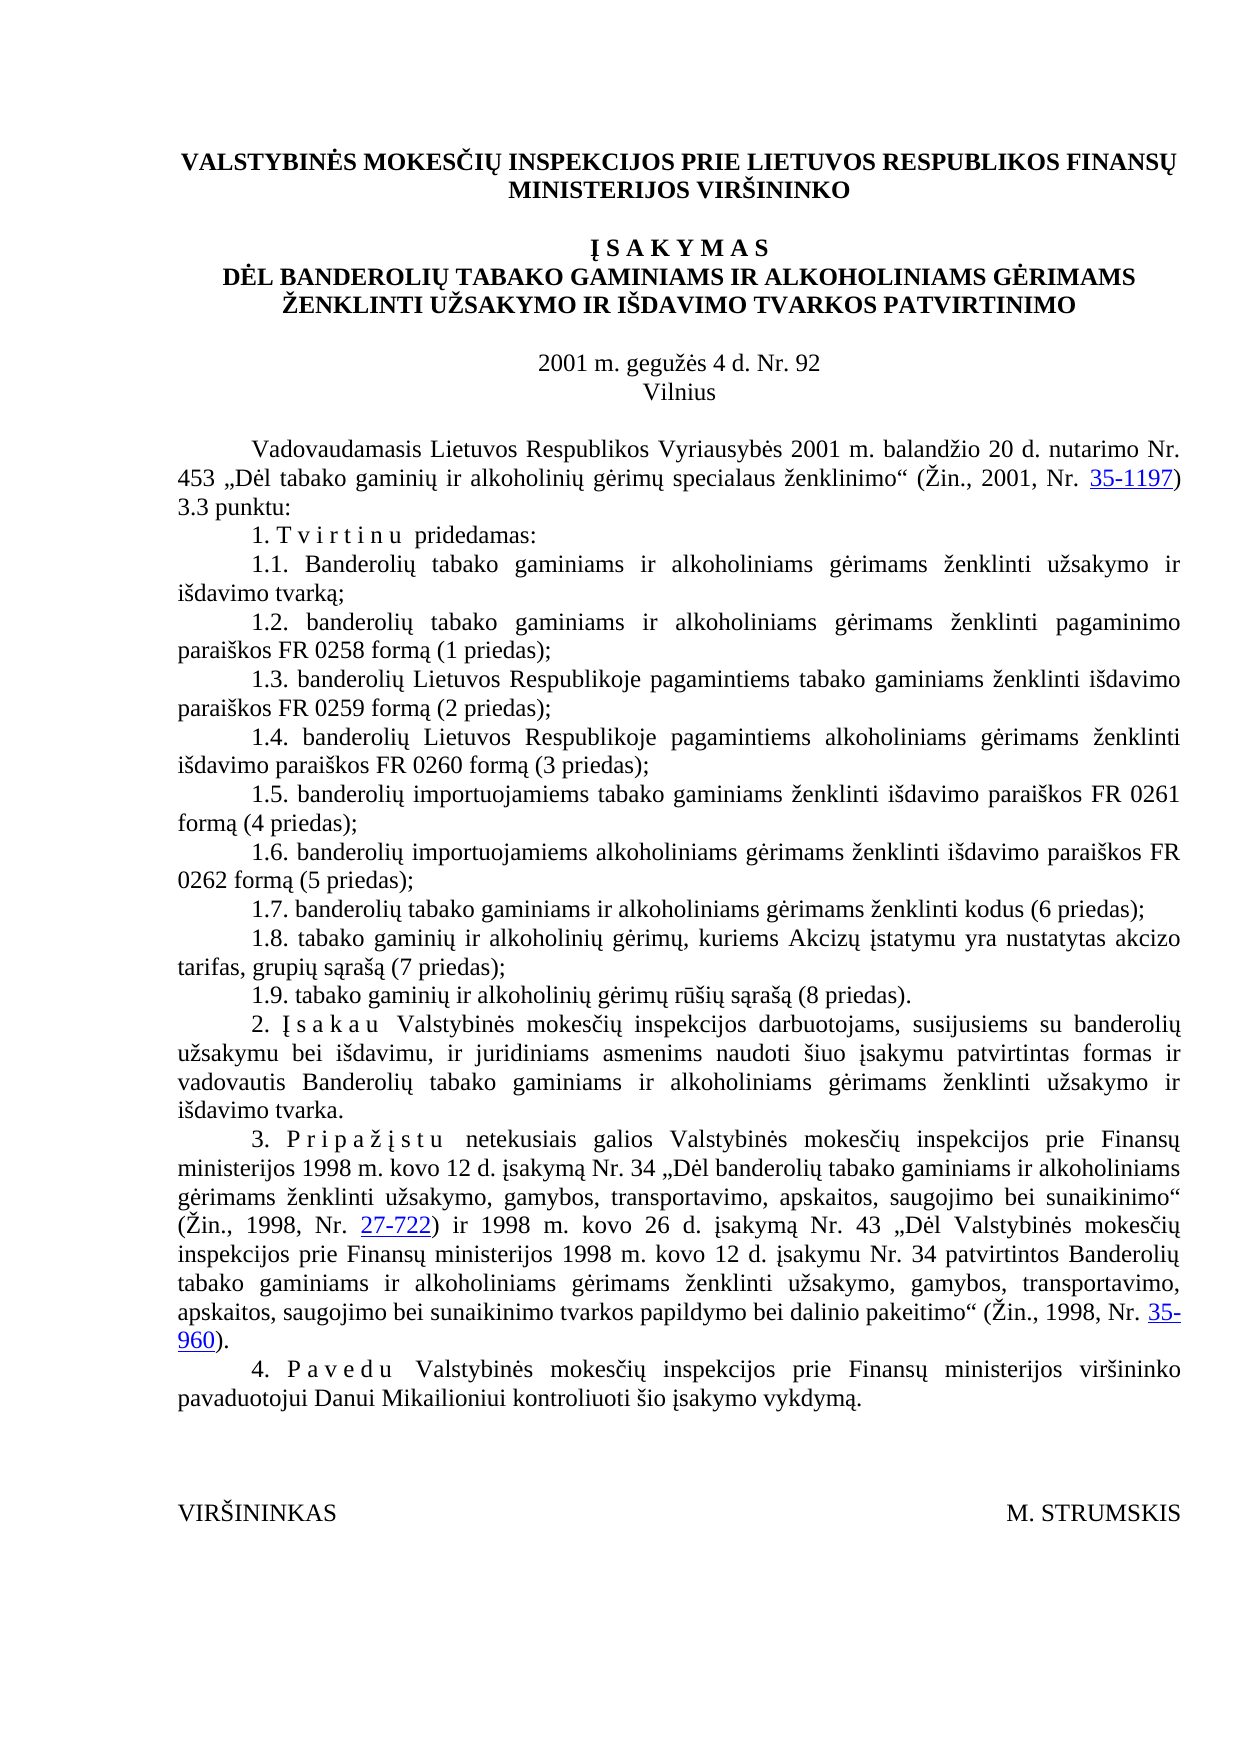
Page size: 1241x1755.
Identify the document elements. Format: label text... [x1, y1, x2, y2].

text Į S A K Y M A S [177, 233, 1181, 262]
text 3. Pripažįstu netekusiais galios Valstybinės mokesčių inspekcijos prie Finansų ministerijos 1998 m. kovo 12 d. įsakymą Nr. 34 „Dėl banderolių tabako gaminiams ir alkoholiniams gėrimams ženklinti užsakymo, gamybos, transportavimo, apskaitos, saugojimo bei sunaikinimo“ (Žin., 1998, Nr. 27-722) ir 1998 m. kovo 26 d. įsakymą Nr. 43 „Dėl Valstybinės mokesčių inspekcijos prie Finansų ministerijos 1998 m. kovo 12 d. įsakymu Nr. 34 patvirtintos Banderolių tabako gaminiams ir alkoholiniams gėrimams ženklinti užsakymo, gamybos, transportavimo, apskaitos, saugojimo bei sunaikinimo tvarkos papildymo bei dalinio pakeitimo“ (Žin., 1998, Nr. 35-960). [177, 1124, 1181, 1354]
text VALSTYBINĖS MOKESČIŲ INSPEKCIJOS PRIE LIETUVOS RESPUBLIKOS FINANSŲ MINISTERIJOS VIRŠININKO [177, 147, 1181, 204]
text VIRŠININKAS M. STRUMSKIS [177, 1498, 1181, 1527]
text Vadovaudamasis Lietuvos Respublikos Vyriausybės 2001 m. balandžio 20 d. nutarimo Nr. 453 „Dėl tabako gaminių ir alkoholinių gėrimų specialaus ženklinimo“ (Žin., 2001, Nr. 35-1197) 3.3 punktu: [177, 434, 1181, 521]
text 1.6. banderolių importuojamiems alkoholiniams gėrimams ženklinti išdavimo paraiškos FR 0262 formą (5 priedas); [177, 837, 1181, 894]
text 1.7. banderolių tabako gaminiams ir alkoholiniams gėrimams ženklinti kodus (6 priedas); [177, 894, 1181, 923]
text Vilnius [177, 377, 1181, 406]
text 1.2. banderolių tabako gaminiams ir alkoholiniams gėrimams ženklinti pagaminimo paraiškos FR 0258 formą (1 priedas); [177, 607, 1181, 664]
text 2001 m. gegužės 4 d. Nr. 92 [177, 348, 1181, 377]
text 1.1. Banderolių tabako gaminiams ir alkoholiniams gėrimams ženklinti užsakymo ir išdavimo tvarką; [177, 549, 1181, 607]
text 1.9. tabako gaminių ir alkoholinių gėrimų rūšių sąrašą (8 priedas). [177, 981, 1181, 1009]
text 2. Įsakau Valstybinės mokesčių inspekcijos darbuotojams, susijusiems su banderolių užsakymu bei išdavimu, ir juridiniams asmenims naudoti šiuo įsakymu patvirtintas formas ir vadovautis Banderolių tabako gaminiams ir alkoholiniams gėrimams ženklinti užsakymo ir išdavimo tvarka. [177, 1009, 1181, 1124]
text 1.8. tabako gaminių ir alkoholinių gėrimų, kuriems Akcizų įstatymu yra nustatytas akcizo tarifas, grupių sąrašą (7 priedas); [177, 923, 1181, 981]
text 1.5. banderolių importuojamiems tabako gaminiams ženklinti išdavimo paraiškos FR 0261 formą (4 priedas); [177, 779, 1181, 837]
text 4. Pavedu Valstybinės mokesčių inspekcijos prie Finansų ministerijos viršininko pavaduotojui Danui Mikailioniui kontroliuoti šio įsakymo vykdymą. [177, 1354, 1181, 1412]
text 1.3. banderolių Lietuvos Respublikoje pagamintiems tabako gaminiams ženklinti išdavimo paraiškos FR 0259 formą (2 priedas); [177, 664, 1181, 722]
text 1.4. banderolių Lietuvos Respublikoje pagamintiems alkoholiniams gėrimams ženklinti išdavimo paraiškos FR 0260 formą (3 priedas); [177, 722, 1181, 779]
text 1. Tvirtinu pridedamas: [177, 521, 1181, 549]
text DĖL BANDEROLIŲ TABAKO GAMINIAMS IR ALKOHOLINIAMS GĖRIMAMS ŽENKLINTI UŽSAKYMO IR IŠDAVIMO TVARKOS PATVIRTINIMO [177, 262, 1181, 319]
